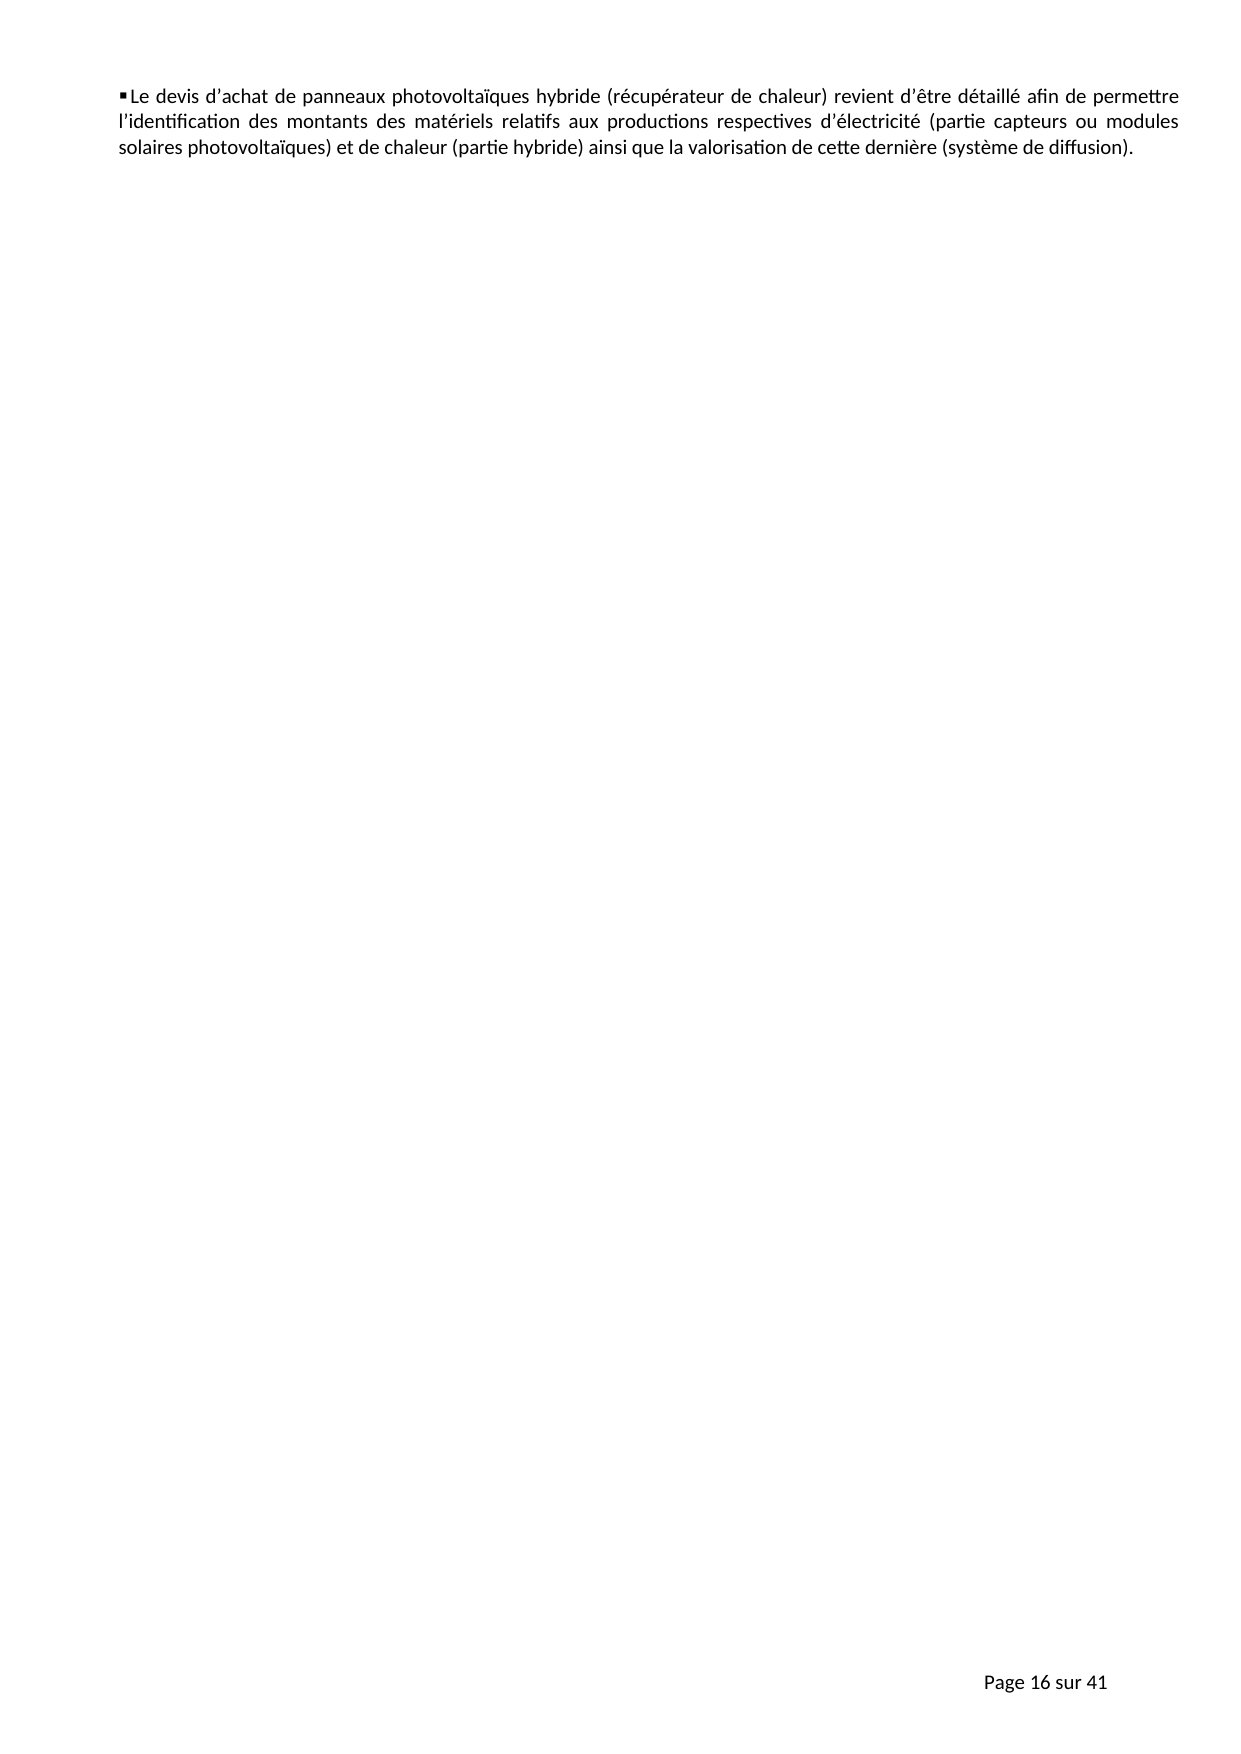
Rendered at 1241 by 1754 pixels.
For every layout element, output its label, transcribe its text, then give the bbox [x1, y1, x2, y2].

list Le devis d’achat de panneaux photovoltaïques hybride (récupérateur de chaleur) revient d’être détaillé afin de permettre l’identification des montants des matériels relatifs aux productions respectives d’électricité (partie capteurs ou modules solaires photovoltaïques) et de chaleur (partie hybride) ainsi que la valorisation de cette dernière (système de diffusion). [118, 83, 1181, 159]
